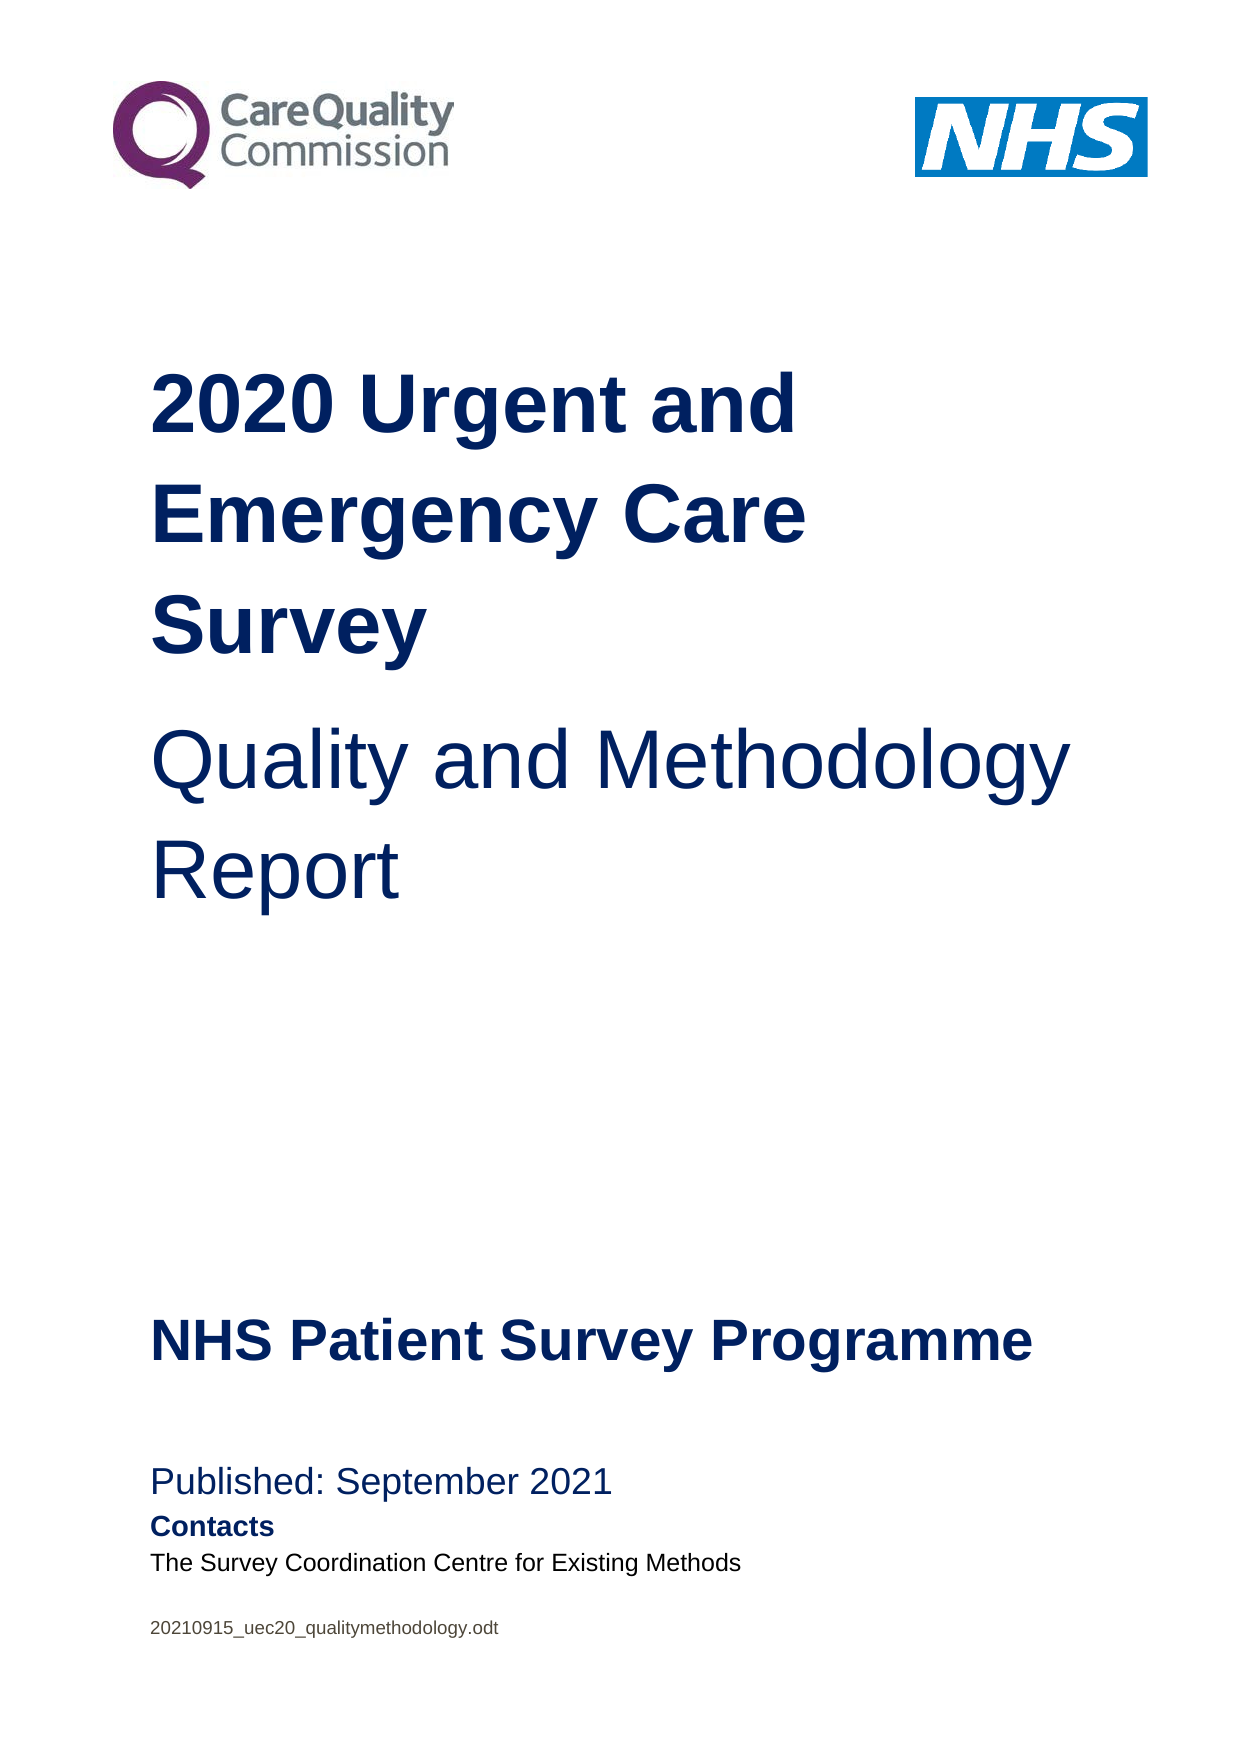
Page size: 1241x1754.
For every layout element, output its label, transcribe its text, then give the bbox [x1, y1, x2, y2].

text NHS Patient Survey Programme [150, 1305, 1090, 1372]
text The Survey Coordination Centre for Existing Methods [150, 1547, 1090, 1576]
text Published: September 2021 [150, 1459, 1090, 1502]
text Quality and Methodology Report [150, 710, 1090, 916]
text Survey [150, 575, 1090, 671]
text 2020 Urgent and Emergency Care [150, 354, 1090, 561]
text Contacts [150, 1509, 1090, 1542]
